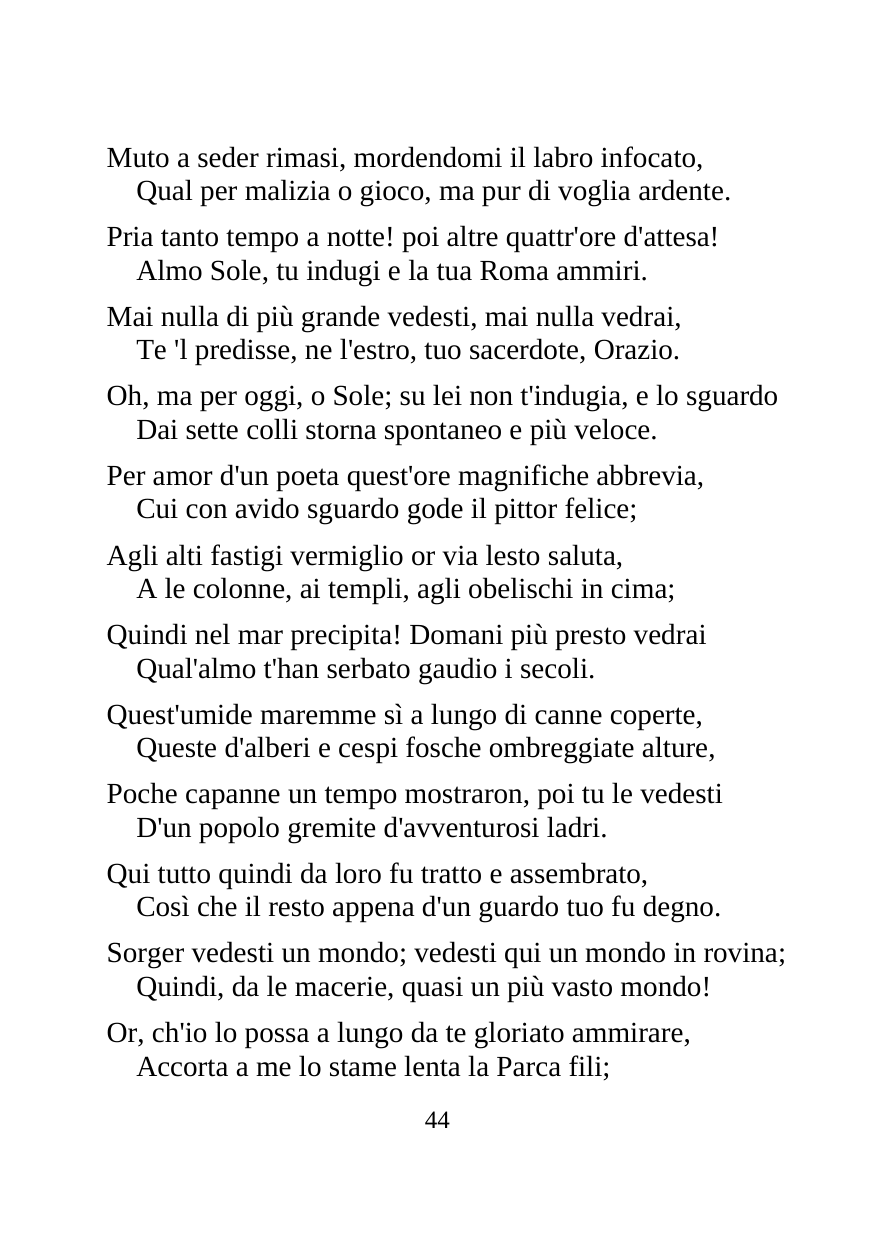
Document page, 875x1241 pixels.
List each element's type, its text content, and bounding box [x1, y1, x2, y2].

text Per amor d'un poeta quest'ore magnifiche abbrevia, Cui con avido sguardo gode il pittor felice; [106, 458, 768, 525]
text Muto a seder rimasi, mordendomi il labro infocato, Qual per malizia o gioco, ma pur di voglia ardente. [106, 140, 768, 207]
text Poche capanne un tempo mostraron, poi tu le vedesti D'un popolo gremite d'avventurosi ladri. [106, 776, 768, 843]
text Or, ch'io lo possa a lungo da te gloriato ammirare, Accorta a me lo stame lenta la Parca fili; [106, 1015, 768, 1082]
text Mai nulla di più grande vedesti, mai nulla vedrai, Te 'l predisse, ne l'estro, tuo sacerdote, Orazio. [106, 299, 768, 366]
text Sorger vedesti un mondo; vedesti qui un mondo in rovina; Quindi, da le macerie, quasi un più vasto mondo! [106, 936, 800, 1003]
text Agli alti fastigi vermiglio or via lesto saluta, A le colonne, ai templi, agli obelischi in cima; [106, 538, 768, 605]
text Quest'umide maremme sì a lungo di canne coperte, Queste d'alberi e cespi fosche ombreggiate alture, [106, 697, 768, 764]
text Pria tanto tempo a notte! poi altre quattr'ore d'attesa! Almo Sole, tu indugi e la tua Roma ammiri. [106, 219, 768, 286]
text Qui tutto quindi da loro fu tratto e assembrato, Così che il resto appena d'un guardo tuo fu degno. [106, 856, 768, 923]
text Oh, ma per oggi, o Sole; su lei non t'indugia, e lo sguardo Dai sette colli storna spontaneo e più veloce. [106, 378, 781, 446]
text Quindi nel mar precipita! Domani più presto vedrai Qual'almo t'han serbato gaudio i secoli. [106, 617, 768, 684]
